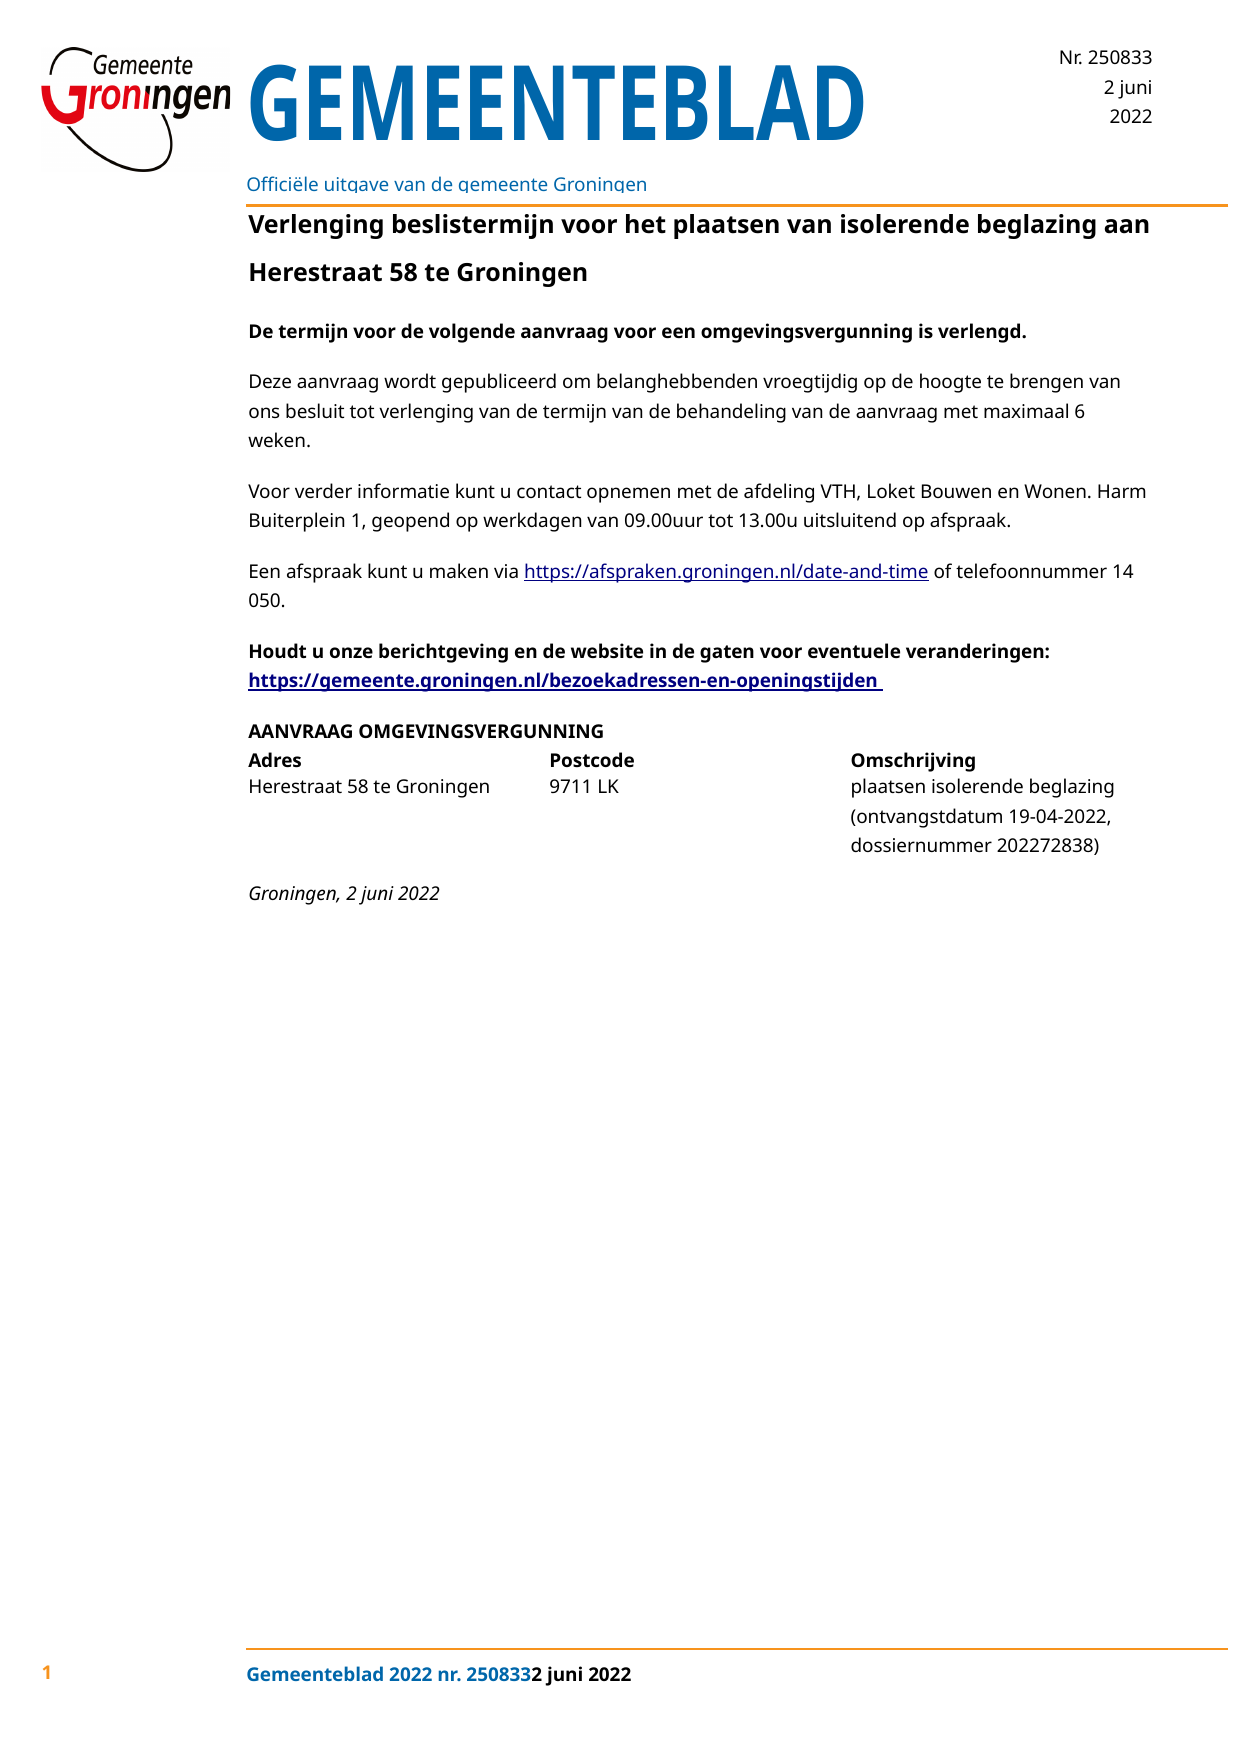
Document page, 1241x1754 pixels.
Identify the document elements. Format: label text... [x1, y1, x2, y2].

text Groningen, 2 juni 2022 [248, 880, 1152, 905]
table_cell plaatsen isolerende beglazing (ontvangstdatum 19-04-2022, dossiernummer 202272838) [850, 773, 1152, 858]
text De termijn voor de volgende aanvraag voor een omgevingsvergunning is verlengd. [248, 318, 1152, 344]
table_header Adres [248, 748, 549, 773]
text Voor verder informatie kunt u contact opnemen met de afdeling VTH, Loket Bouwen en Wonen. Harm Buiterplein 1, geopend op werkdagen van 09.00uur tot 13.00u uitsluitend op afspraak. [248, 478, 1152, 533]
picture [41, 47, 231, 172]
table_header Postcode [549, 748, 850, 773]
text Een afspraak kunt u maken via https://afspraken.groningen.nl/date-and-time of telefoonnummer 14 050. [248, 558, 1152, 613]
text Verlenging beslistermijn voor het plaatsen van isolerende beglazing aan Herestraat 58 te Groningen [248, 207, 1152, 288]
table_cell 9711 LK [549, 773, 850, 858]
table_header Omschrijving [850, 748, 1152, 773]
text Houdt u onze berichtgeving en de website in de gaten voor eventuele veranderingen: https://gemeente.groningen.nl/bezoekadressen-en-openingstijden [248, 638, 1152, 693]
text Deze aanvraag wordt gepubliceerd om belanghebbenden vroegtijdig op de hoogte te brengen van ons besluit tot verlenging van de termijn van de behandeling van de aanvraag met maximaal 6 weken. [248, 368, 1152, 453]
text AANVRAAG OMGEVINGSVERGUNNING [248, 718, 1152, 744]
table_cell Herestraat 58 te Groningen [248, 773, 549, 858]
